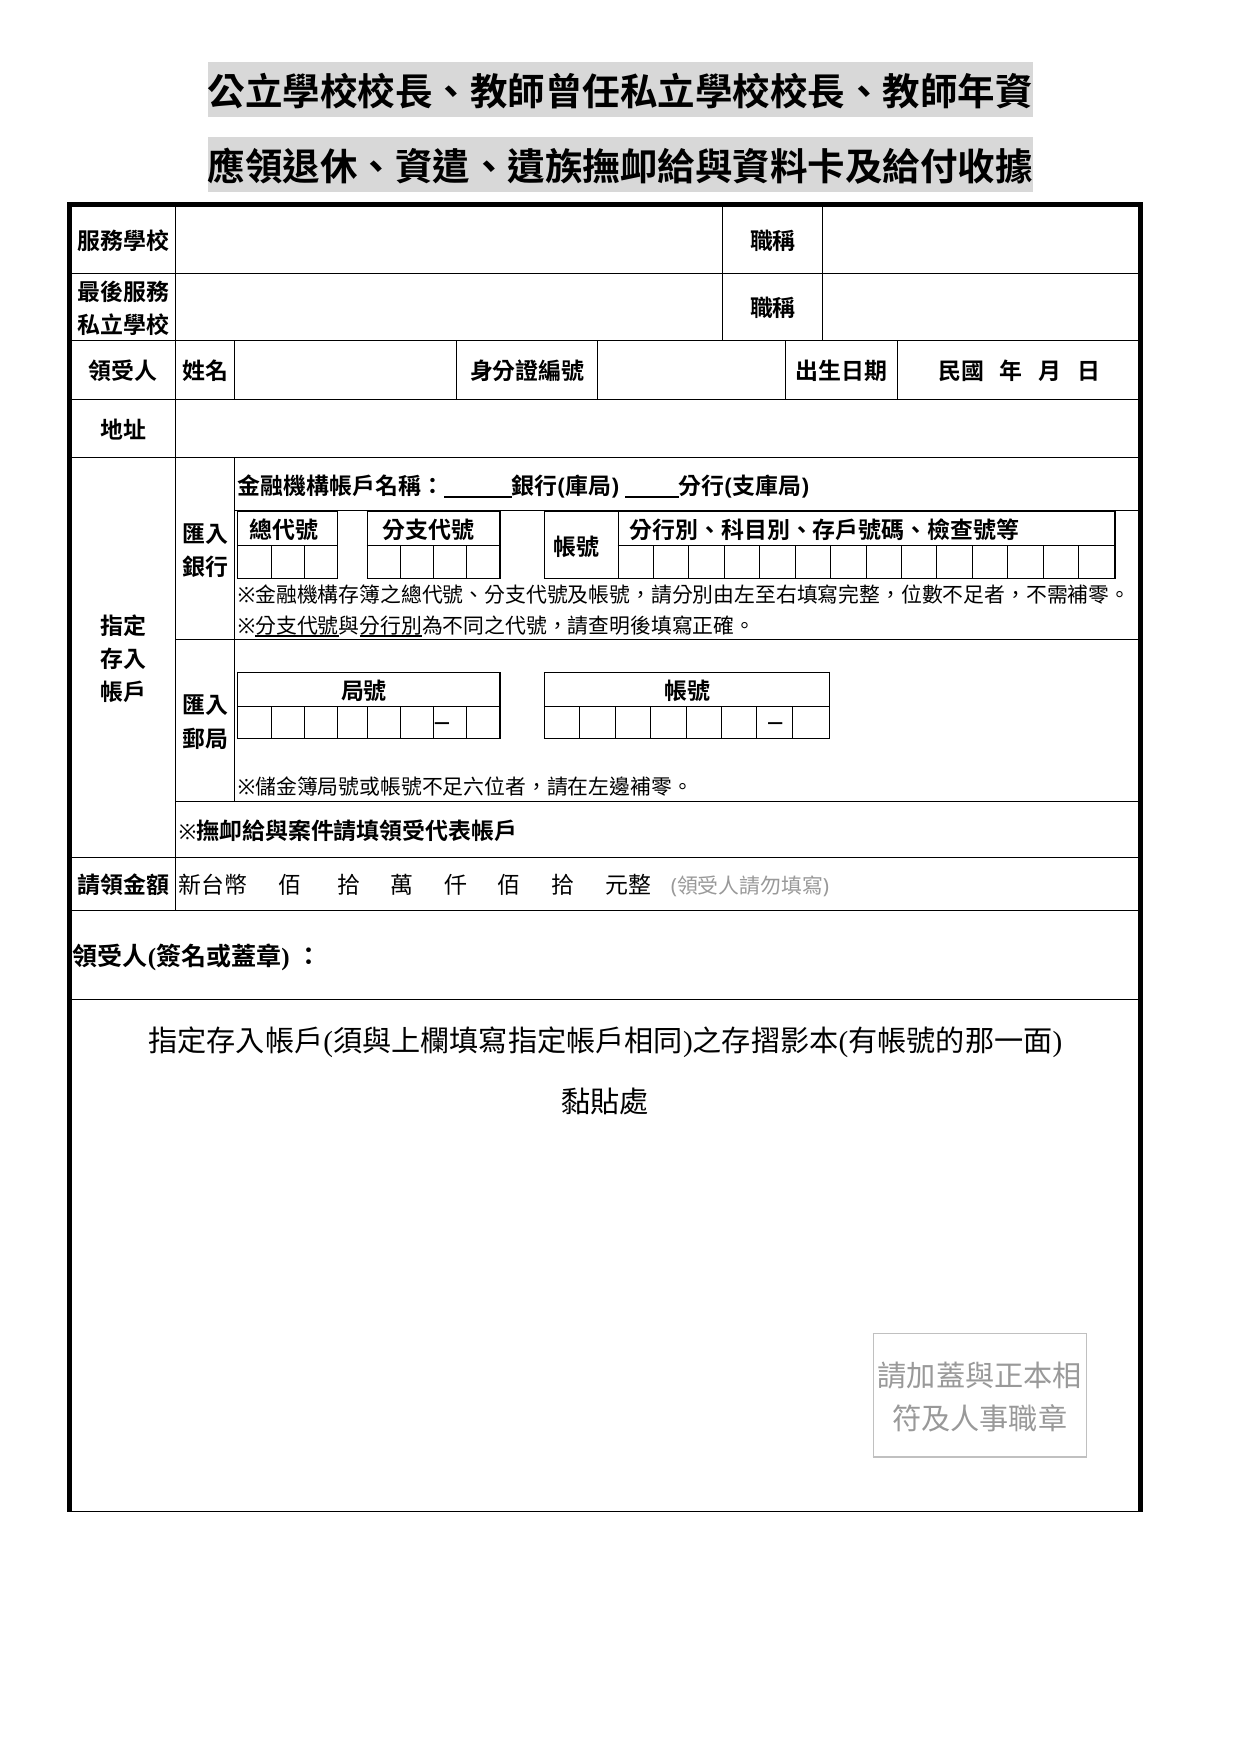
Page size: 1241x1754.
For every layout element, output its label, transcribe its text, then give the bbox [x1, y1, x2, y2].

table_cell 姓名 [176, 341, 234, 399]
table_cell [793, 707, 829, 738]
table_cell [722, 707, 756, 738]
table_cell 身分證編號 [457, 341, 597, 399]
table_cell ※金融機構存簿之總代號、分支代號及帳號，請分別由左至右填寫完整，位數不足者，不需補零。 ※分支代號與分行別為不同之代號，請查明後填寫正確。 [235, 511, 1138, 639]
table_cell [545, 707, 579, 738]
table_cell ※儲金簿局號或帳號不足六位者，請在左邊補零。 [235, 640, 1138, 801]
table_cell [176, 400, 1138, 457]
table_header 總代號 [238, 512, 337, 545]
table_cell [619, 546, 653, 578]
table_cell [1008, 546, 1043, 578]
table_cell [305, 546, 337, 578]
table_cell [401, 546, 433, 578]
table_header [823, 207, 1138, 272]
table_header 帳號 [545, 673, 829, 706]
table_cell 指定 存入 帳戶 [72, 458, 175, 857]
table_cell [238, 707, 271, 738]
table_cell [651, 707, 686, 738]
table_cell ─ [434, 707, 466, 738]
table_cell [238, 546, 271, 578]
table_cell ─ [757, 707, 792, 738]
table_cell 出生日期 [786, 341, 897, 399]
table_cell [580, 707, 615, 738]
table_cell [937, 546, 972, 578]
table_cell ※撫卹給與案件請填領受代表帳戶 [176, 802, 1138, 857]
table_cell [272, 546, 304, 578]
table_cell 金融機構帳戶名稱： 銀行(庫局) 分行(支庫局) [235, 458, 1138, 510]
table_header [501, 511, 544, 545]
table_header 局號 [238, 673, 499, 706]
text 公立學校校長、教師曾任私立學校校長、教師年資 [75, 52, 1165, 127]
table_cell [467, 707, 499, 738]
table_cell [368, 707, 400, 738]
table_cell [338, 707, 367, 738]
table_header 帳號 [545, 512, 618, 578]
table_cell [831, 546, 866, 578]
table_header 服務學校 [72, 207, 175, 272]
table_header 分支代號 [368, 512, 499, 545]
table_cell [725, 546, 759, 578]
table_cell [654, 546, 688, 578]
table_cell [368, 546, 400, 578]
table_header [338, 511, 367, 545]
text 應領退休、資遣、遺族撫卹給與資料卡及給付收據 [75, 127, 1165, 202]
table_cell 領受人(簽名或蓋章) ： [72, 911, 1138, 999]
table_cell [867, 546, 901, 578]
table_cell [687, 707, 721, 738]
table_cell [973, 546, 1007, 578]
table_cell [902, 546, 936, 578]
table_cell 指定存入帳戶(須與上欄填寫指定帳戶相同)之存摺影本(有帳號的那一面) 黏貼處 [72, 1000, 1138, 1511]
table_cell 領受人 [72, 341, 175, 399]
table_header 職稱 [723, 207, 822, 272]
table_cell [401, 707, 433, 738]
table_header [176, 207, 722, 272]
table_cell [501, 545, 544, 578]
table_cell 最後服務私立學校 [72, 274, 175, 340]
table_cell 職稱 [723, 274, 822, 340]
table_header 分行別、科目別、存戶號碼、檢查號等 [619, 512, 1114, 545]
table_cell [689, 546, 724, 578]
table_cell [501, 706, 544, 738]
table_cell 民國 年 月 日 [898, 341, 1138, 399]
table_cell [616, 707, 650, 738]
table_cell 新台幣 佰 拾 萬 仟 佰 拾 元整 (領受人請勿填寫) [176, 858, 1138, 910]
table_cell [235, 341, 456, 399]
table_cell 請領金額 [72, 858, 175, 910]
table_cell [305, 707, 337, 738]
table_cell [272, 707, 304, 738]
table_cell [1079, 546, 1114, 578]
table_header [501, 672, 544, 706]
table_cell [823, 274, 1138, 340]
table_cell [467, 546, 499, 578]
table_cell [598, 341, 785, 399]
table_cell [176, 274, 722, 340]
table_cell [760, 546, 795, 578]
table_cell 匯入郵局 [176, 640, 234, 801]
table_header 請加蓋與正本相符及人事職章 [874, 1334, 1086, 1456]
table_cell [434, 546, 466, 578]
table_cell [1044, 546, 1078, 578]
table_cell 地址 [72, 400, 175, 457]
table_cell 匯入 銀行 [176, 458, 234, 639]
table_cell [796, 546, 830, 578]
table_cell [338, 545, 367, 578]
